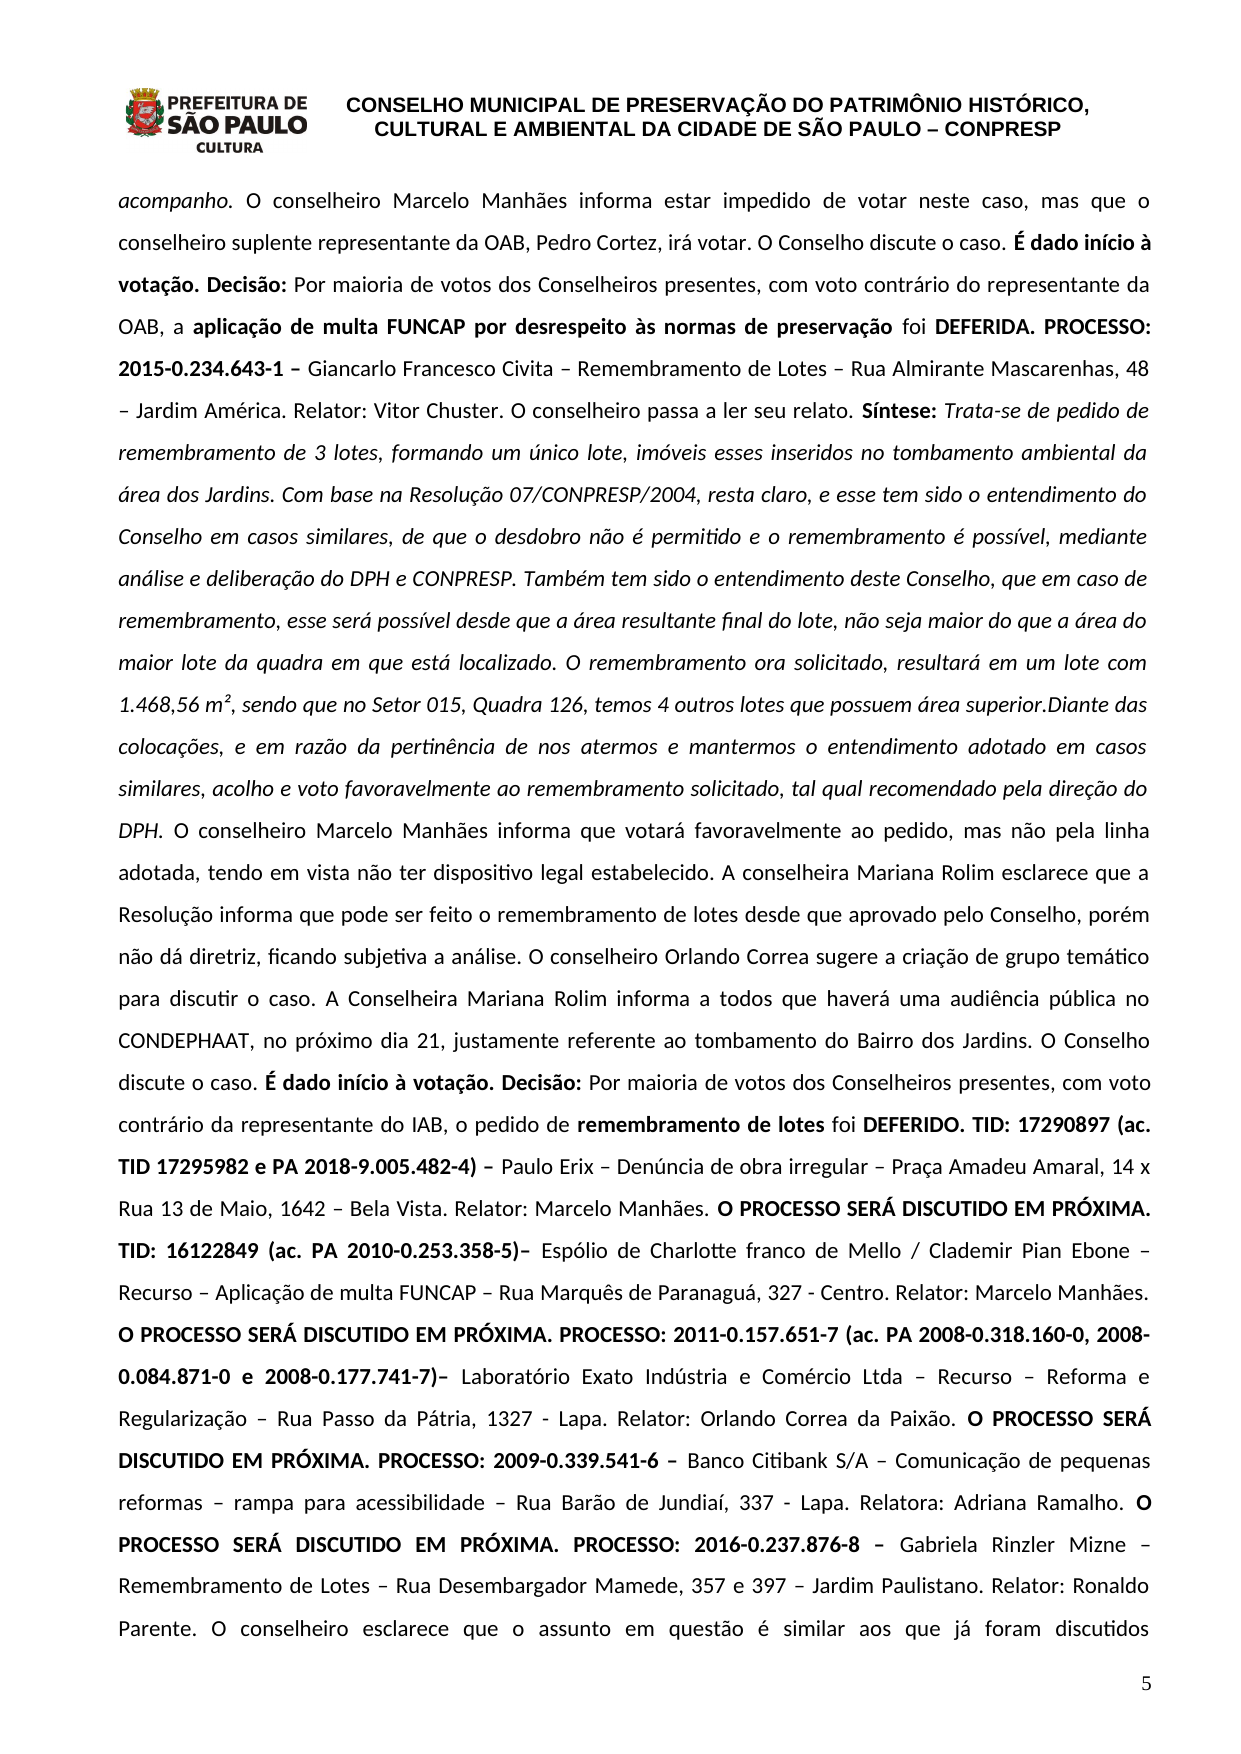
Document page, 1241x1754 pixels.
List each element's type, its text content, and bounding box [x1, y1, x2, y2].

text acompanho. O conselheiro Marcelo Manhães informa estar impedido de votar neste caso, mas que o conselheiro suplente representante da OAB, Pedro Cortez, irá votar. O Conselho discute o caso. É dado início à votação. Decisão: Por maioria de votos dos Conselheiros presentes, com voto contrário do representante da OAB, a aplicação de multa FUNCAP por desrespeito às normas de preservação foi DEFERIDA. PROCESSO: 2015-0.234.643-1 – Giancarlo Francesco Civita – Remembramento de Lotes – Rua Almirante Mascarenhas, 48 – Jardim América. Relator: Vitor Chuster. O conselheiro passa a ler seu relato. Síntese: Trata-se de pedido de remembramento de 3 lotes, formando um único lote, imóveis esses inseridos no tombamento ambiental da área dos Jardins. Com base na Resolução 07/CONPRESP/2004, resta claro, e esse tem sido o entendimento do Conselho em casos similares, de que o desdobro não é permitido e o remembramento é possível, mediante análise e deliberação do DPH e CONPRESP. Também tem sido o entendimento deste Conselho, que em caso de remembramento, esse será possível desde que a área resultante final do lote, não seja maior do que a área do maior lote da quadra em que está localizado. O remembramento ora solicitado, resultará em um lote com 1.468,56 m², sendo que no Setor 015, Quadra 126, temos 4 outros lotes que possuem área superior.Diante das colocações, e em razão da pertinência de nos atermos e mantermos o entendimento adotado em casos similares, acolho e voto favoravelmente ao remembramento solicitado, tal qual recomendado pela direção do DPH. O conselheiro Marcelo Manhães informa que votará favoravelmente ao pedido, mas não pela linha adotada, tendo em vista não ter dispositivo legal estabelecido. A conselheira Mariana Rolim esclarece que a Resolução informa que pode ser feito o remembramento de lotes desde que aprovado pelo Conselho, porém não dá diretriz, ficando subjetiva a análise. O conselheiro Orlando Correa sugere a criação de grupo temático para discutir o caso. A Conselheira Mariana Rolim informa a todos que haverá uma audiência pública no CONDEPHAAT, no próximo dia 21, justamente referente ao tombamento do Bairro dos Jardins. O Conselho discute o caso. É dado início à votação. Decisão: Por maioria de votos dos Conselheiros presentes, com voto contrário da representante do IAB, o pedido de remembramento de lotes foi DEFERIDO. TID: 17290897 (ac. TID 17295982 e PA 2018-9.005.482-4) – Paulo Erix – Denúncia de obra irregular – Praça Amadeu Amaral, 14 x Rua 13 de Maio, 1642 – Bela Vista. Relator: Marcelo Manhães. O PROCESSO SERÁ DISCUTIDO EM PRÓXIMA. TID: 16122849 (ac. PA 2010-0.253.358-5)– Espólio de Charlotte franco de Mello / Clademir Pian Ebone – Recurso – Aplicação de multa FUNCAP – Rua Marquês de Paranaguá, 327 - Centro. Relator: Marcelo Manhães. O PROCESSO SERÁ DISCUTIDO EM PRÓXIMA. PROCESSO: 2011-0.157.651-7 (ac. PA 2008-0.318.160-0, 2008-0.084.871-0 e 2008-0.177.741-7)– Laboratório Exato Indústria e Comércio Ltda – Recurso – Reforma e Regularização – Rua Passo da Pátria, 1327 - Lapa. Relator: Orlando Correa da Paixão. O PROCESSO SERÁ DISCUTIDO EM PRÓXIMA. PROCESSO: 2009-0.339.541-6 – Banco Citibank S/A – Comunicação de pequenas reformas – rampa para acessibilidade – Rua Barão de Jundiaí, 337 - Lapa. Relatora: Adriana Ramalho. O PROCESSO SERÁ DISCUTIDO EM PRÓXIMA. PROCESSO: 2016-0.237.876-8 – Gabriela Rinzler Mizne – Remembramento de Lotes – Rua Desembargador Mamede, 357 e 397 – Jardim Paulistano. Relator: Ronaldo Parente. O conselheiro esclarece que o assunto em questão é similar aos que já foram discutidos [118, 186, 1152, 1642]
